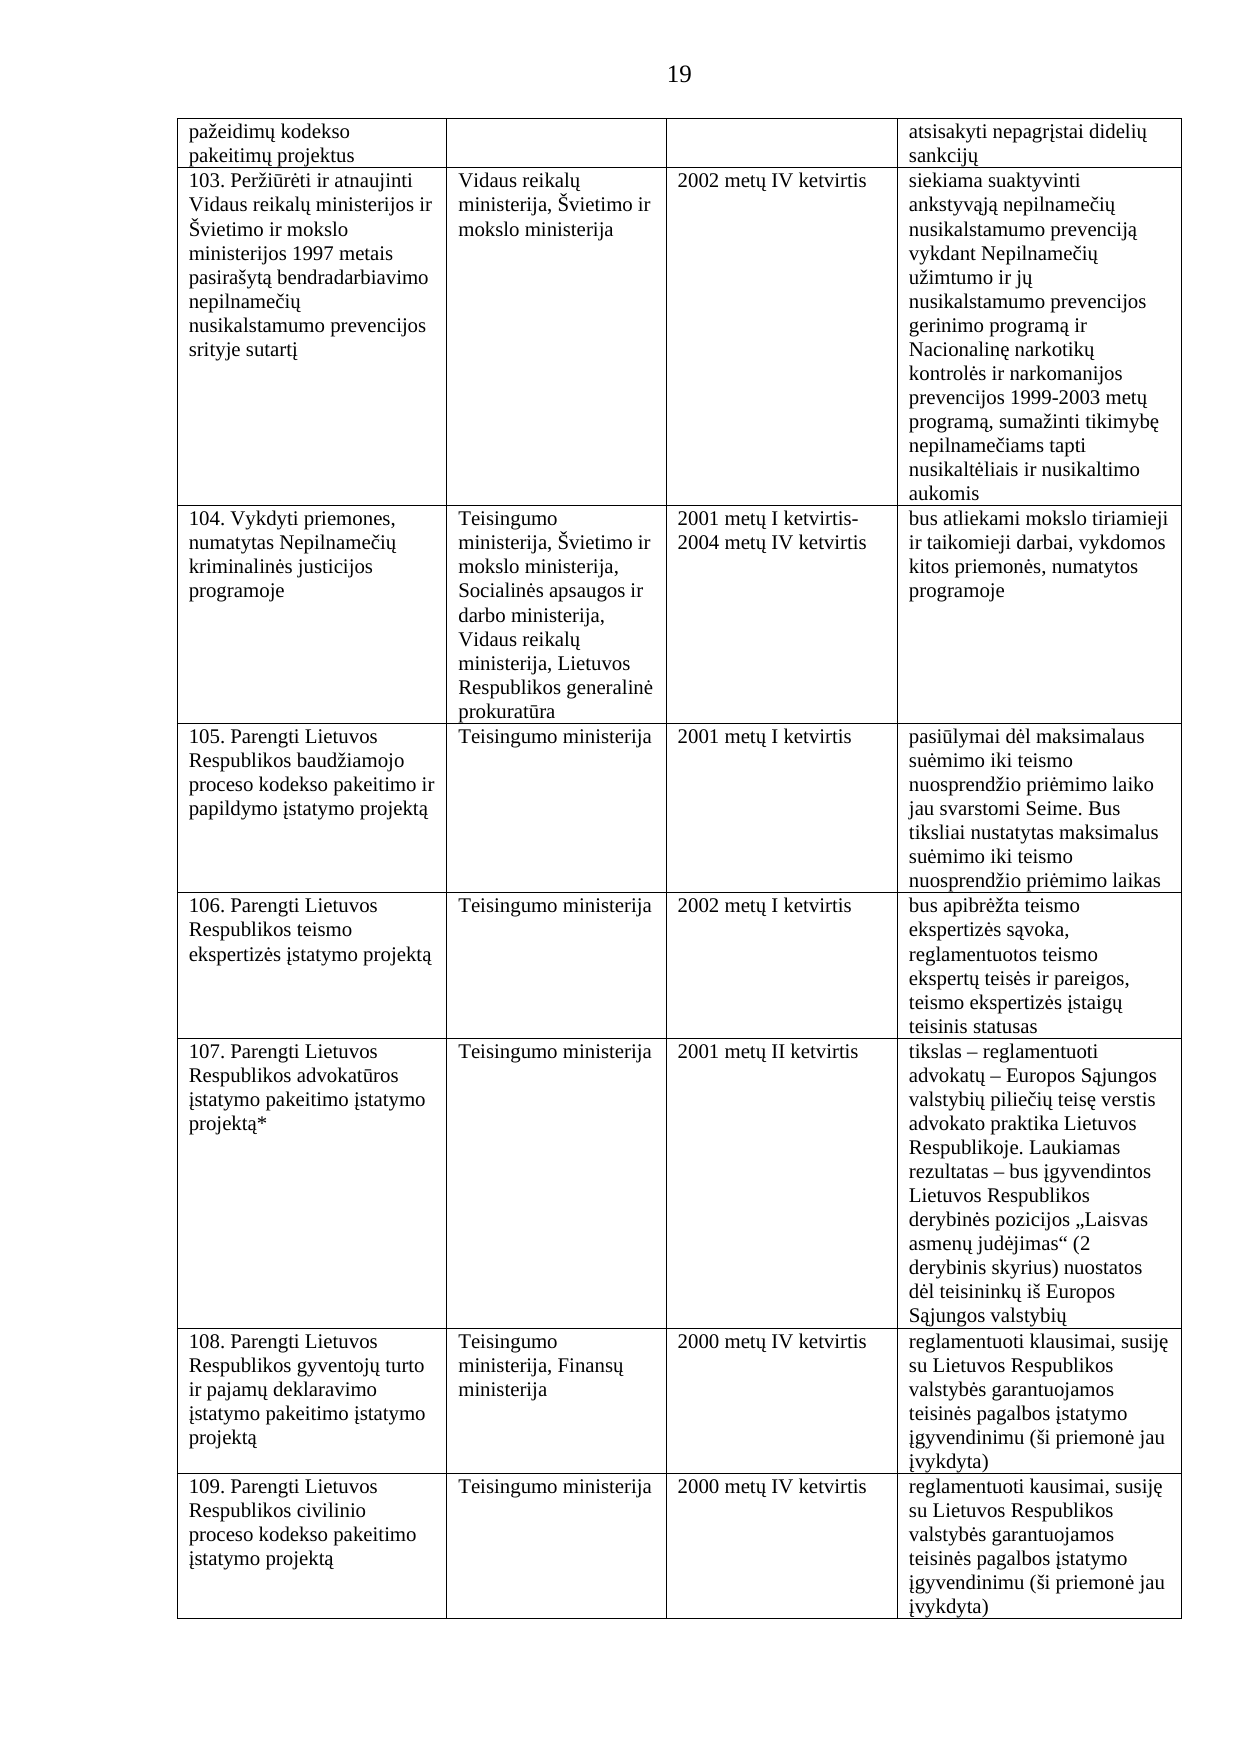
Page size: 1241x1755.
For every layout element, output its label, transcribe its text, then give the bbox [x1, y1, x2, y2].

table_cell 103. Peržiūrėti ir atnaujinti Vidaus reikalų ministerijos ir Švietimo ir mokslo ministerijos 1997 metais pasirašytą bendradarbiavimo nepilnamečių nusikalstamumo prevencijos srityje sutartį [178, 168, 446, 505]
table_cell Teisingumo ministerija, Švietimo ir mokslo ministerija, Socialinės apsaugos ir darbo ministerija, Vidaus reikalų ministerija, Lietuvos Respublikos generalinė prokuratūra [447, 506, 666, 723]
table_cell 104. Vykdyti priemones, numatytas Nepilnamečių kriminalinės justicijos programoje [178, 506, 446, 723]
table_cell Teisingumo ministerija, Finansų ministerija [447, 1329, 666, 1473]
table_cell pasiūlymai dėl maksimalaus suėmimo iki teismo nuosprendžio priėmimo laiko jau svarstomi Seime. Bus tiksliai nustatytas maksimalus suėmimo iki teismo nuosprendžio priėmimo laikas [898, 724, 1181, 892]
table_cell 105. Parengti Lietuvos Respublikos baudžiamojo proceso kodekso pakeitimo ir papildymo įstatymo projektą [178, 724, 446, 892]
table_cell 2002 metų IV ketvirtis [667, 168, 897, 505]
table_cell 2001 metų I ketvirtis [667, 724, 897, 892]
table_cell 107. Parengti Lietuvos Respublikos advokatūros įstatymo pakeitimo įstatymo projektą* [178, 1039, 446, 1327]
table_cell Vidaus reikalų ministerija, Švietimo ir mokslo ministerija [447, 168, 666, 505]
table_cell Teisingumo ministerija [447, 1474, 666, 1618]
table_cell 2002 metų I ketvirtis [667, 893, 897, 1038]
table_cell 106. Parengti Lietuvos Respublikos teismo ekspertizės įstatymo projektą [178, 893, 446, 1038]
table_cell Teisingumo ministerija [447, 893, 666, 1038]
table_cell 108. Parengti Lietuvos Respublikos gyventojų turto ir pajamų deklaravimo įstatymo pakeitimo įstatymo projektą [178, 1329, 446, 1473]
table_cell pažeidimų kodekso pakeitimų projektus [178, 119, 446, 167]
table_cell 2000 metų IV ketvirtis [667, 1474, 897, 1618]
table_cell 2000 metų IV ketvirtis [667, 1329, 897, 1473]
table_cell [667, 119, 897, 167]
table_cell reglamentuoti kausimai, susiję su Lietuvos Respublikos valstybės garantuojamos teisinės pagalbos įstatymo įgyvendinimu (ši priemonė jau įvykdyta) [898, 1474, 1181, 1618]
table_cell 2001 metų I ketvirtis-2004 metų IV ketvirtis [667, 506, 897, 723]
table_cell [447, 119, 666, 167]
table_cell 2001 metų II ketvirtis [667, 1039, 897, 1327]
table_cell reglamentuoti klausimai, susiję su Lietuvos Respublikos valstybės garantuojamos teisinės pagalbos įstatymo įgyvendinimu (ši priemonė jau įvykdyta) [898, 1329, 1181, 1473]
table_cell Teisingumo ministerija [447, 724, 666, 892]
table_cell bus atliekami mokslo tiriamieji ir taikomieji darbai, vykdomos kitos priemonės, numatytos programoje [898, 506, 1181, 723]
table_cell Teisingumo ministerija [447, 1039, 666, 1327]
table_cell siekiama suaktyvinti ankstyvąją nepilnamečių nusikalstamumo prevenciją vykdant Nepilnamečių užimtumo ir jų nusikalstamumo prevencijos gerinimo programą ir Nacionalinę narkotikų kontrolės ir narkomanijos prevencijos 1999-2003 metų programą, sumažinti tikimybę nepilnamečiams tapti nusikaltėliais ir nusikaltimo aukomis [898, 168, 1181, 505]
table_cell tikslas – reglamentuoti advokatų – Europos Sąjungos valstybių piliečių teisę verstis advokato praktika Lietuvos Respublikoje. Laukiamas rezultatas – bus įgyvendintos Lietuvos Respublikos derybinės pozicijos „Laisvas asmenų judėjimas“ (2 derybinis skyrius) nuostatos dėl teisininkų iš Europos Sąjungos valstybių [898, 1039, 1181, 1327]
table_cell atsisakyti nepagrįstai didelių sankcijų [898, 119, 1181, 167]
table_cell bus apibrėžta teismo ekspertizės sąvoka, reglamentuotos teismo ekspertų teisės ir pareigos, teismo ekspertizės įstaigų teisinis statusas [898, 893, 1181, 1038]
table_cell 109. Parengti Lietuvos Respublikos civilinio proceso kodekso pakeitimo įstatymo projektą [178, 1474, 446, 1618]
